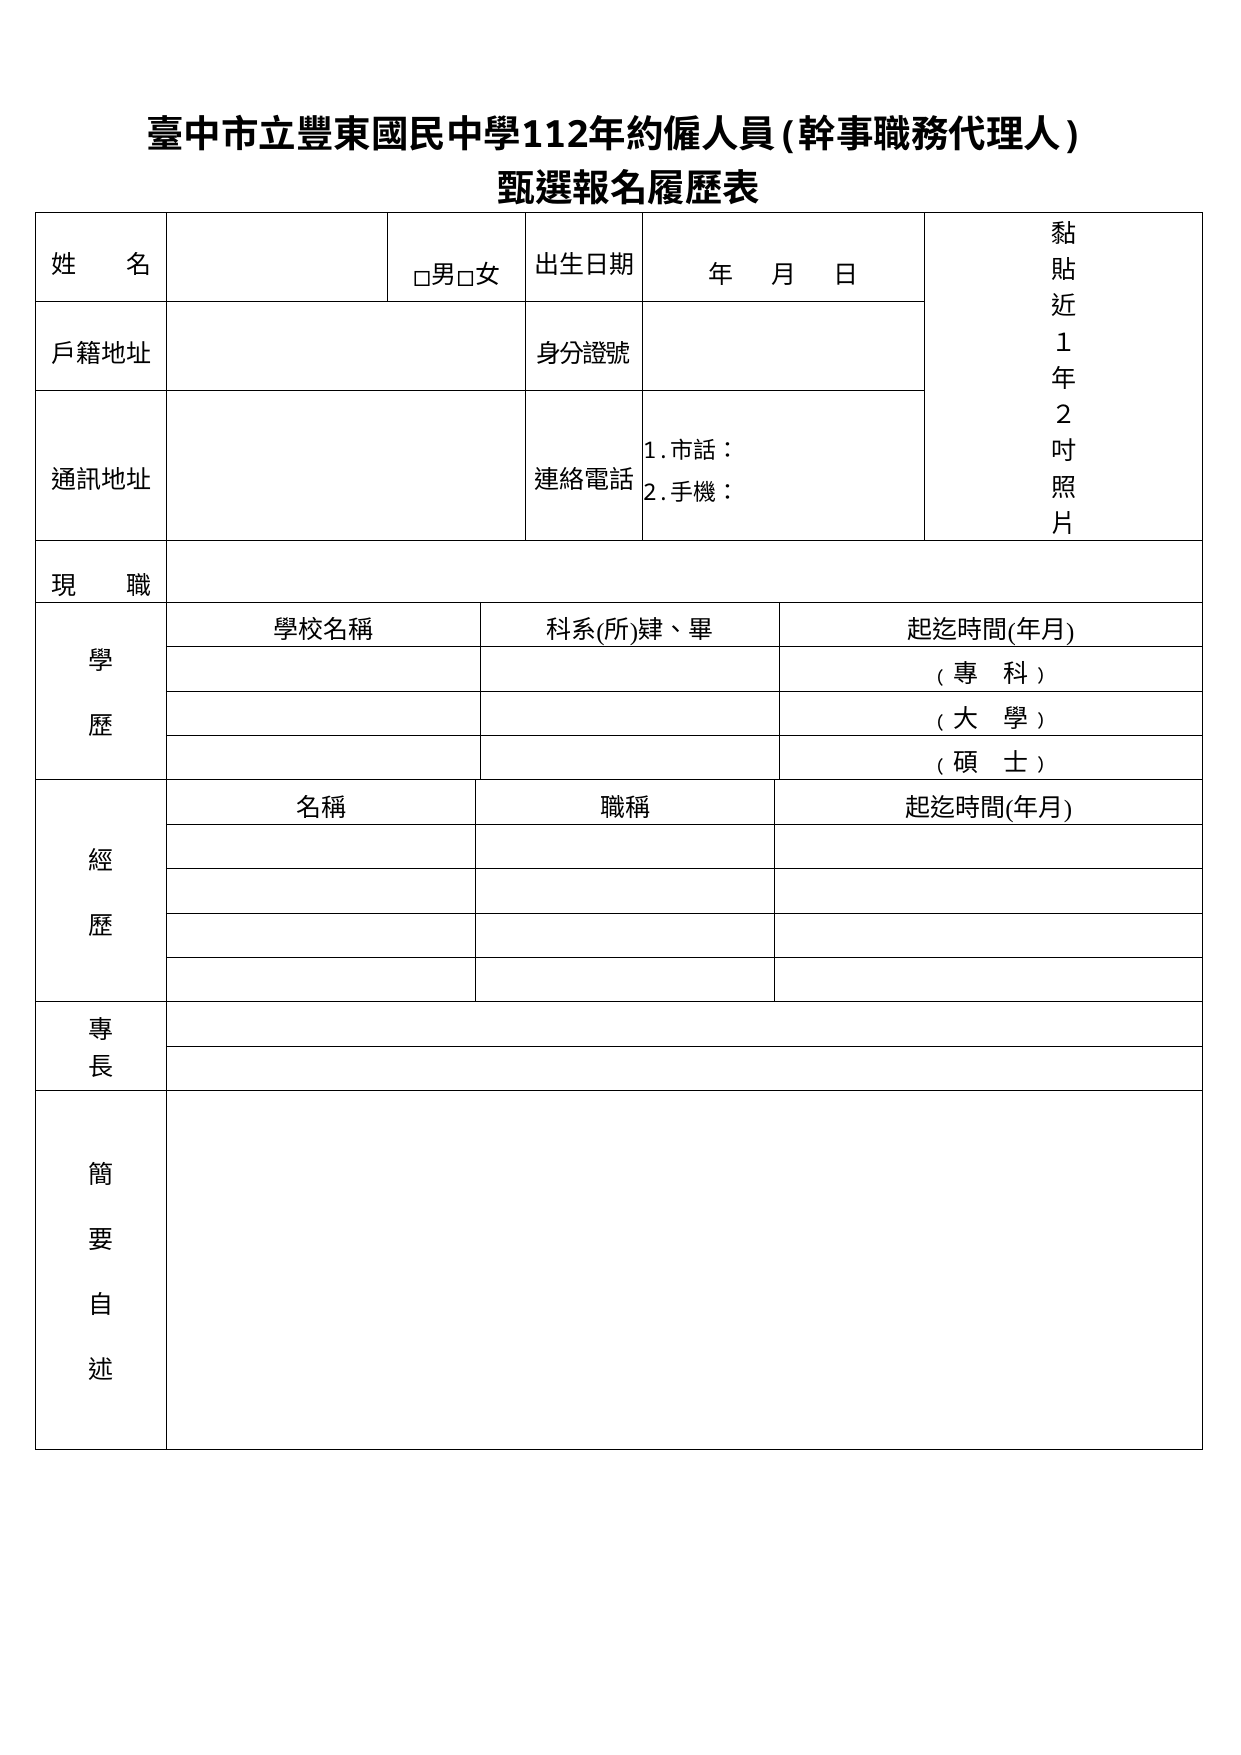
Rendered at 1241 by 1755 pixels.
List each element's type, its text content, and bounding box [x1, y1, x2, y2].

table_cell [481, 692, 779, 735]
table_cell [167, 914, 475, 957]
table_header 黏 貼 近 １ 年 ２ 吋 照 片 [925, 213, 1202, 539]
table_cell [167, 391, 525, 539]
table_cell 通訊地址 [36, 391, 166, 539]
table_cell [167, 1002, 1202, 1046]
table_cell [476, 914, 774, 957]
table_cell ﹙專 科﹚ [780, 647, 1202, 691]
table_cell 起迄時間(年月) [775, 780, 1202, 824]
table_cell 學校名稱 [167, 603, 480, 646]
table_cell [167, 1091, 1202, 1449]
table_cell [167, 692, 480, 735]
table_header 姓 名 [36, 213, 166, 301]
table_cell [775, 869, 1202, 912]
table_cell 職稱 [476, 780, 774, 824]
table_cell [481, 647, 779, 691]
table_cell ﹙大 學﹚ [780, 692, 1202, 735]
table_cell [775, 958, 1202, 1001]
table_cell [167, 825, 475, 868]
table_cell 簡 要 自 述 [36, 1091, 166, 1449]
table_cell [167, 541, 1202, 602]
table_header 年 月 日 [643, 213, 924, 301]
table_cell 身分證號 [526, 302, 642, 389]
table_cell 連絡電話 [526, 391, 642, 539]
table_cell [481, 736, 779, 779]
table_cell [643, 302, 924, 389]
table_cell 學 歷 [36, 603, 166, 779]
table_cell 1.市話： 2.手機： [643, 391, 924, 539]
table_cell [167, 647, 480, 691]
text 臺中市立豐東國民中學112年約僱人員(幹事職務代理人)甄選報名履歷表 [129, 103, 1101, 212]
table_cell [167, 302, 525, 389]
table_cell ﹙碩 士﹚ [780, 736, 1202, 779]
table_header 出生日期 [526, 213, 642, 301]
table_cell [476, 869, 774, 912]
table_cell [775, 914, 1202, 957]
table_cell 現 職 [36, 541, 166, 602]
table_cell [167, 1047, 1202, 1090]
table_cell 名稱 [167, 780, 475, 824]
table_cell 經 歷 [36, 780, 166, 1001]
table_cell 科系(所)肄、畢 [481, 603, 779, 646]
table_header 男女 [388, 213, 525, 301]
table_cell 起迄時間(年月) [780, 603, 1202, 646]
table_cell [476, 825, 774, 868]
table_cell [167, 958, 475, 1001]
table_cell [167, 736, 480, 779]
table_cell [167, 869, 475, 912]
table_cell [775, 825, 1202, 868]
table_cell 戶籍地址 [36, 302, 166, 389]
table_header [167, 213, 387, 301]
table_cell [476, 958, 774, 1001]
table_cell 專 長 [36, 1002, 166, 1090]
